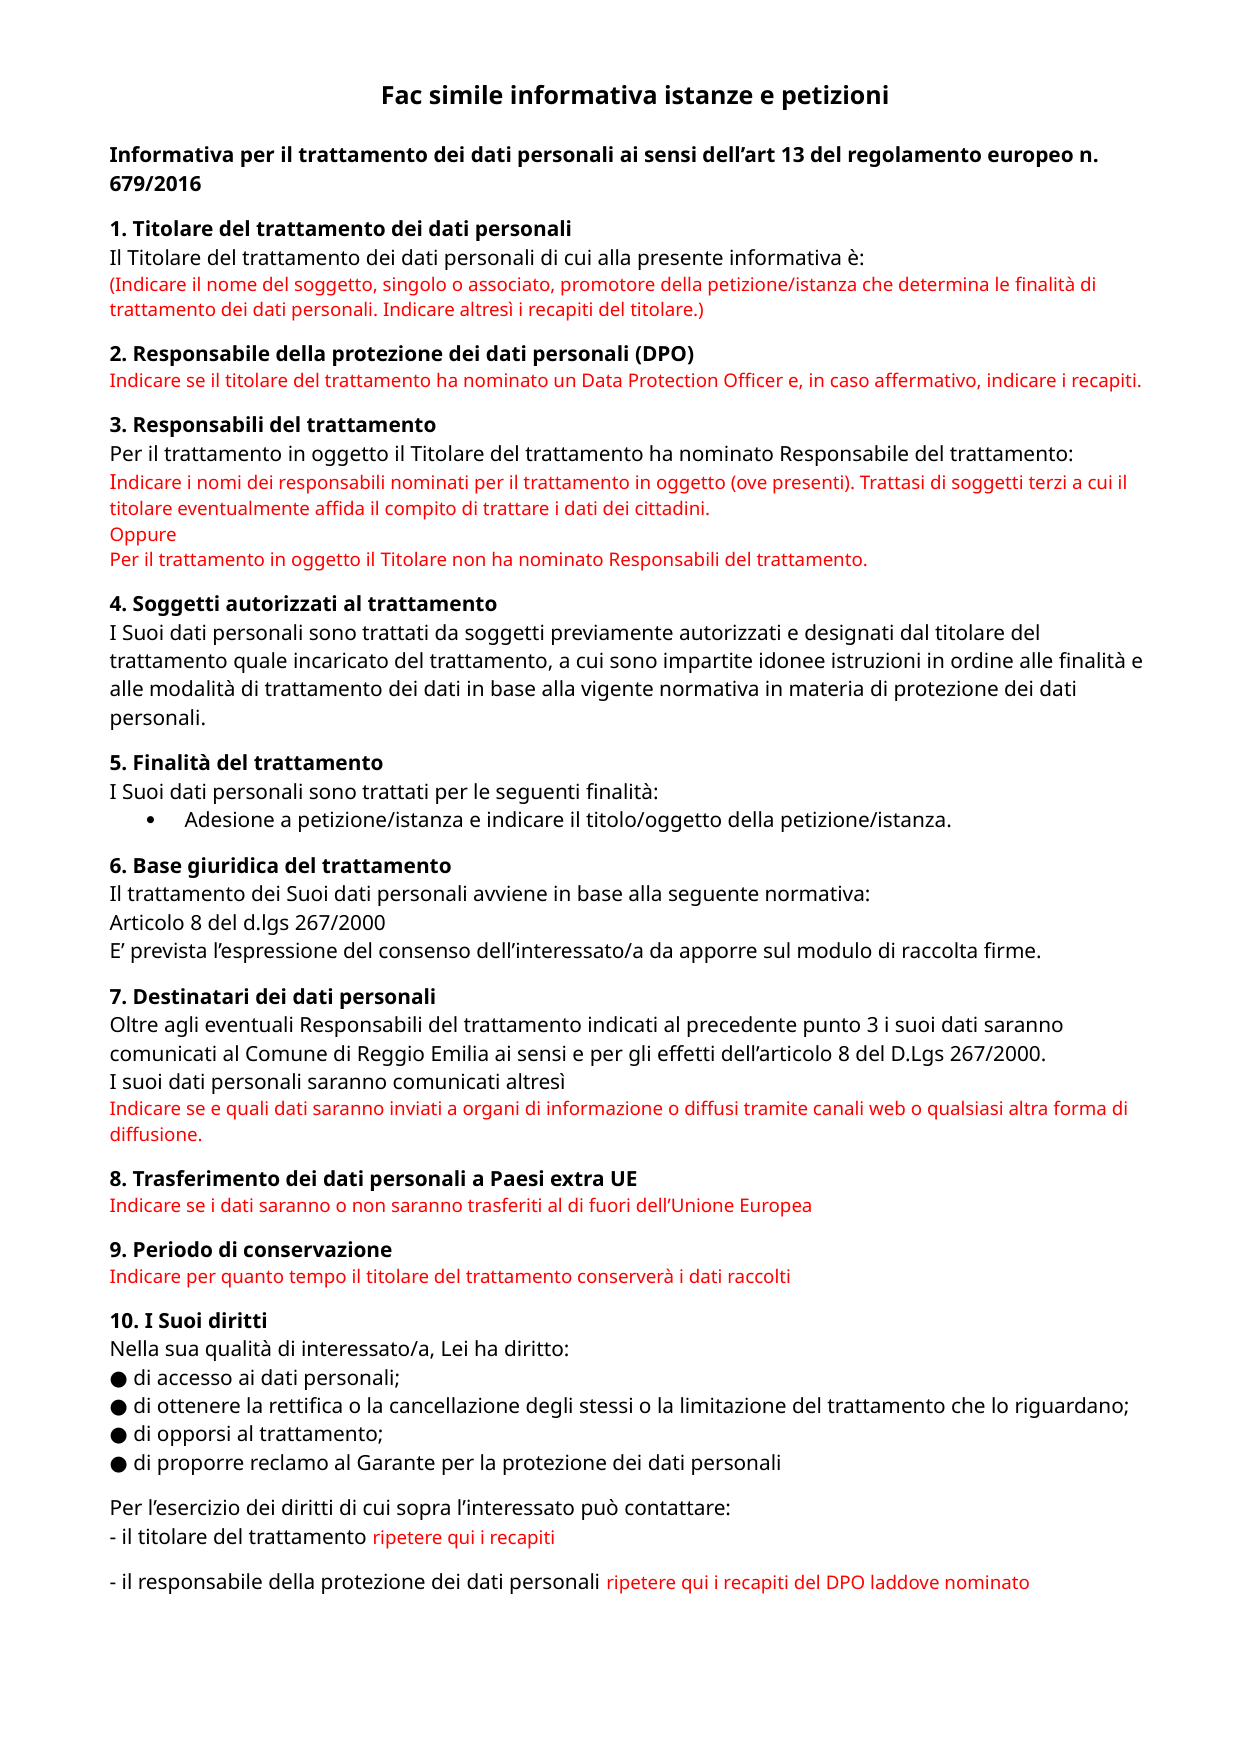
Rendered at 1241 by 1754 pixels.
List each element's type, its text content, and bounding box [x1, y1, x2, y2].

text I Suoi dati personali sono trattati da soggetti previamente autorizzati e designati dal titolare del trattamento quale incaricato del trattamento, a cui sono impartite idonee istruzioni in ordine alle finalità e alle modalità di trattamento dei dati in base alla vigente normativa in materia di protezione dei dati personali. [109, 618, 1161, 731]
text 2. Responsabile della protezione dei dati personali (DPO) [109, 339, 1161, 368]
text - il responsabile della protezione dei dati personali ripetere qui i recapiti del DPO laddove nominato [109, 1567, 1161, 1596]
text 7. Destinatari dei dati personali [109, 982, 1161, 1010]
text Per il trattamento in oggetto il Titolare non ha nominato Responsabili del trattamento. [109, 547, 1161, 572]
text Oltre agli eventuali Responsabili del trattamento indicati al precedente punto 3 i suoi dati saranno comunicati al Comune di Reggio Emilia ai sensi e per gli effetti dell’articolo 8 del D.Lgs 267/2000. [109, 1010, 1161, 1067]
text 9. Periodo di conservazione [109, 1235, 1161, 1263]
text Indicare se il titolare del trattamento ha nominato un Data Protection Officer e, in caso affermativo, indicare i recapiti. [109, 368, 1161, 393]
text Il trattamento dei Suoi dati personali avviene in base alla seguente normativa: [109, 879, 1161, 908]
text I suoi dati personali saranno comunicati altresì [109, 1067, 1161, 1096]
text ● di ottenere la rettifica o la cancellazione degli stessi o la limitazione del trattamento che lo riguardano; [109, 1391, 1161, 1419]
text 8. Trasferimento dei dati personali a Paesi extra UE [109, 1164, 1161, 1192]
text Per il trattamento in oggetto il Titolare del trattamento ha nominato Responsabile del trattamento: [109, 439, 1161, 467]
text 1. Titolare del trattamento dei dati personali [109, 214, 1161, 243]
text Il Titolare del trattamento dei dati personali di cui alla presente informativa è: [109, 243, 1161, 271]
text 10. I Suoi diritti [109, 1306, 1161, 1334]
text Informativa per il trattamento dei dati personali ai sensi dell’art 13 del regolamento europeo n. 679/2016 [109, 140, 1161, 197]
text Indicare per quanto tempo il titolare del trattamento conserverà i dati raccolti [109, 1263, 1161, 1289]
text (Indicare il nome del soggetto, singolo o associato, promotore della petizione/istanza che determina le finalità di trattamento dei dati personali. Indicare altresì i recapiti del titolare.) [109, 271, 1161, 322]
text I Suoi dati personali sono trattati per le seguenti finalità: [109, 777, 1161, 805]
text Oppure [109, 521, 1161, 547]
text ● di accesso ai dati personali; [109, 1363, 1161, 1391]
text Articolo 8 del d.lgs 267/2000 [109, 908, 1161, 936]
text 5. Finalità del trattamento [109, 748, 1161, 777]
text 6. Base giuridica del trattamento [109, 851, 1161, 879]
text 4. Soggetti autorizzati al trattamento [109, 589, 1161, 618]
text Nella sua qualità di interessato/a, Lei ha diritto: [109, 1334, 1161, 1363]
text 3. Responsabili del trattamento [109, 410, 1161, 439]
text Indicare i nomi dei responsabili nominati per il trattamento in oggetto (ove presenti). Trattasi di soggetti terzi a cui il titolare eventualmente affida il compito di trattare i dati dei cittadini. [109, 467, 1161, 521]
text - il titolare del trattamento ripetere qui i recapiti [109, 1522, 1161, 1550]
text Fac simile informativa istanze e petizioni [109, 78, 1161, 112]
text Indicare se e quali dati saranno inviati a organi di informazione o diffusi tramite canali web o qualsiasi altra forma di diffusione. [109, 1096, 1161, 1147]
text E’ prevista l’espressione del consenso dell’interessato/a da apporre sul modulo di raccolta firme. [109, 936, 1161, 965]
text ● di opporsi al trattamento; [109, 1419, 1161, 1448]
text ● di proporre reclamo al Garante per la protezione dei dati personali [109, 1448, 1161, 1476]
text Per l’esercizio dei diritti di cui sopra l’interessato può contattare: [109, 1493, 1161, 1522]
list Adesione a petizione/istanza e indicare il titolo/oggetto della petizione/istanza. [147, 805, 1161, 834]
text Indicare se i dati saranno o non saranno trasferiti al di fuori dell’Unione Europea [109, 1192, 1161, 1218]
